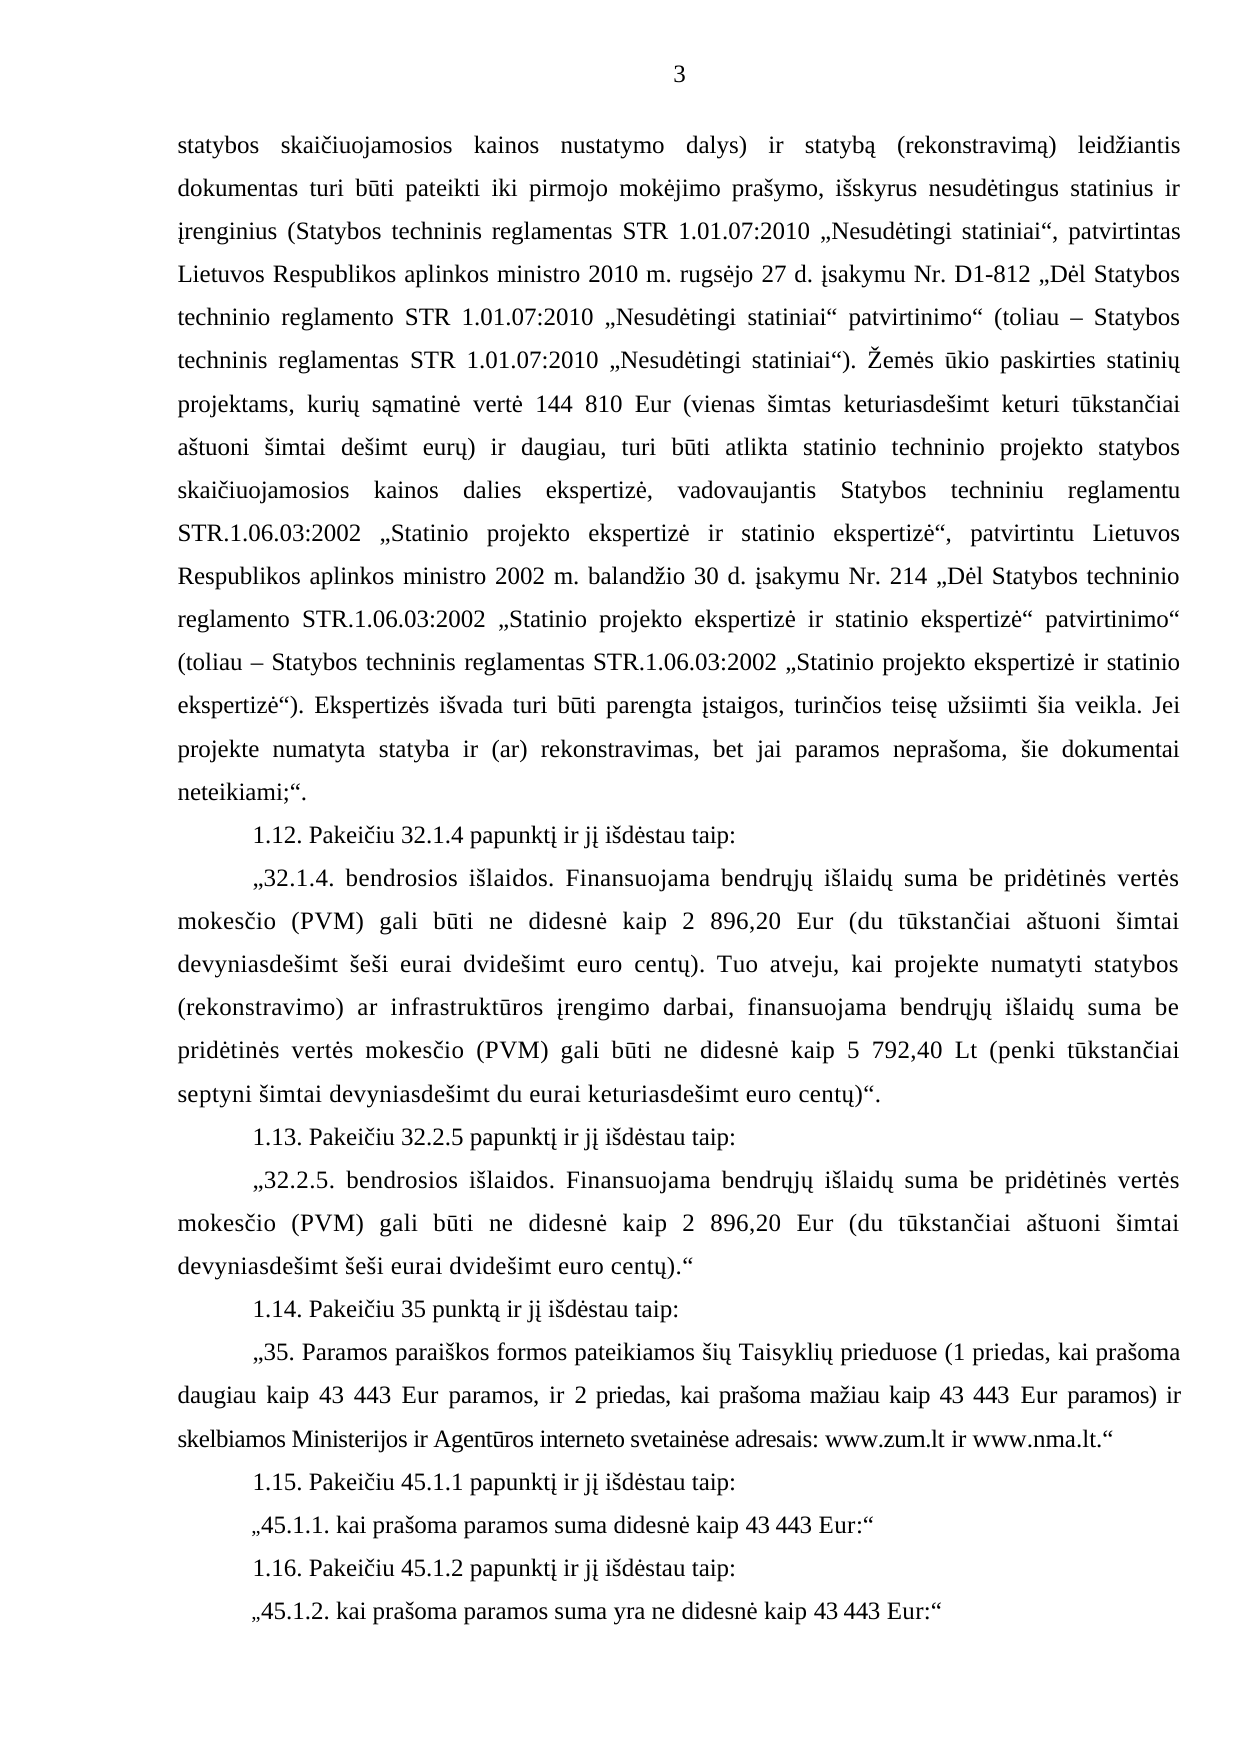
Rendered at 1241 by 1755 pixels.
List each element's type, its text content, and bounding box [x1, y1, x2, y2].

text „32.2.5. bendrosios išlaidos. Finansuojama bendrųjų išlaidų suma be pridėtinės vertės mokesčio (PVM) gali būti ne didesnė kaip 2 896,20 Eur (du tūkstančiai aštuoni šimtai devyniasdešimt šeši eurai dvidešimt euro centų).“ [177, 1165, 1181, 1280]
text 1.14. Pakeičiu 35 punktą ir jį išdėstau taip: [177, 1294, 1181, 1323]
text statybos skaičiuojamosios kainos nustatymo dalys) ir statybą (rekonstravimą) leidžiantis dokumentas turi būti pateikti iki pirmojo mokėjimo prašymo, išskyrus nesudėtingus statinius ir įrenginius (Statybos techninis reglamentas STR 1.01.07:2010 „Nesudėtingi statiniai“, patvirtintas Lietuvos Respublikos aplinkos ministro 2010 m. rugsėjo 27 d. įsakymu Nr. D1-812 „Dėl Statybos techninio reglamento STR 1.01.07:2010 „Nesudėtingi statiniai“ patvirtinimo“ (toliau – Statybos techninis reglamentas STR 1.01.07:2010 „Nesudėtingi statiniai“). Žemės ūkio paskirties statinių projektams, kurių sąmatinė vertė 144 810 Eur (vienas šimtas keturiasdešimt keturi tūkstančiai aštuoni šimtai dešimt eurų) ir daugiau, turi būti atlikta statinio techninio projekto statybos skaičiuojamosios kainos dalies ekspertizė, vadovaujantis Statybos techniniu reglamentu STR.1.06.03:2002 „Statinio projekto ekspertizė ir statinio ekspertizė“, patvirtintu Lietuvos Respublikos aplinkos ministro 2002 m. balandžio 30 d. įsakymu Nr. 214 „Dėl Statybos techninio reglamento STR.1.06.03:2002 „Statinio projekto ekspertizė ir statinio ekspertizė“ patvirtinimo“ (toliau – Statybos techninis reglamentas STR.1.06.03:2002 „Statinio projekto ekspertizė ir statinio ekspertizė“). Ekspertizės išvada turi būti parengta įstaigos, turinčios teisę užsiimti šia veikla. Jei projekte numatyta statyba ir (ar) rekonstravimas, bet jai paramos neprašoma, šie dokumentai neteikiami;“. [177, 130, 1181, 806]
text „35. Paramos paraiškos formos pateikiamos šių Taisyklių prieduose (1 priedas, kai prašoma daugiau kaip 43 443 Eur paramos, ir 2 priedas, kai prašoma mažiau kaip 43 443 Eur paramos) ir skelbiamos Ministerijos ir Agentūros interneto svetainėse adresais: www.zum.lt ir www.nma.lt.“ [177, 1337, 1181, 1452]
text „45.1.2. kai prašoma paramos suma yra ne didesnė kaip 43 443 Eur:“ [176, 1596, 1181, 1625]
text „32.1.4. bendrosios išlaidos. Finansuojama bendrųjų išlaidų suma be pridėtinės vertės mokesčio (PVM) gali būti ne didesnė kaip 2 896,20 Eur (du tūkstančiai aštuoni šimtai devyniasdešimt šeši eurai dvidešimt euro centų). Tuo atveju, kai projekte numatyti statybos (rekonstravimo) ar infrastruktūros įrengimo darbai, finansuojama bendrųjų išlaidų suma be pridėtinės vertės mokesčio (PVM) gali būti ne didesnė kaip 5 792,40 Lt (penki tūkstančiai septyni šimtai devyniasdešimt du eurai keturiasdešimt euro centų)“. [177, 863, 1181, 1107]
text 1.15. Pakeičiu 45.1.1 papunktį ir jį išdėstau taip: [177, 1467, 1181, 1496]
text 1.13. Pakeičiu 32.2.5 papunktį ir jį išdėstau taip: [177, 1122, 1181, 1151]
text 1.12. Pakeičiu 32.1.4 papunktį ir jį išdėstau taip: [177, 820, 1181, 849]
text 1.16. Pakeičiu 45.1.2 papunktį ir jį išdėstau taip: [177, 1553, 1181, 1582]
text „45.1.1. kai prašoma paramos suma didesnė kaip 43 443 Eur:“ [176, 1510, 1181, 1539]
